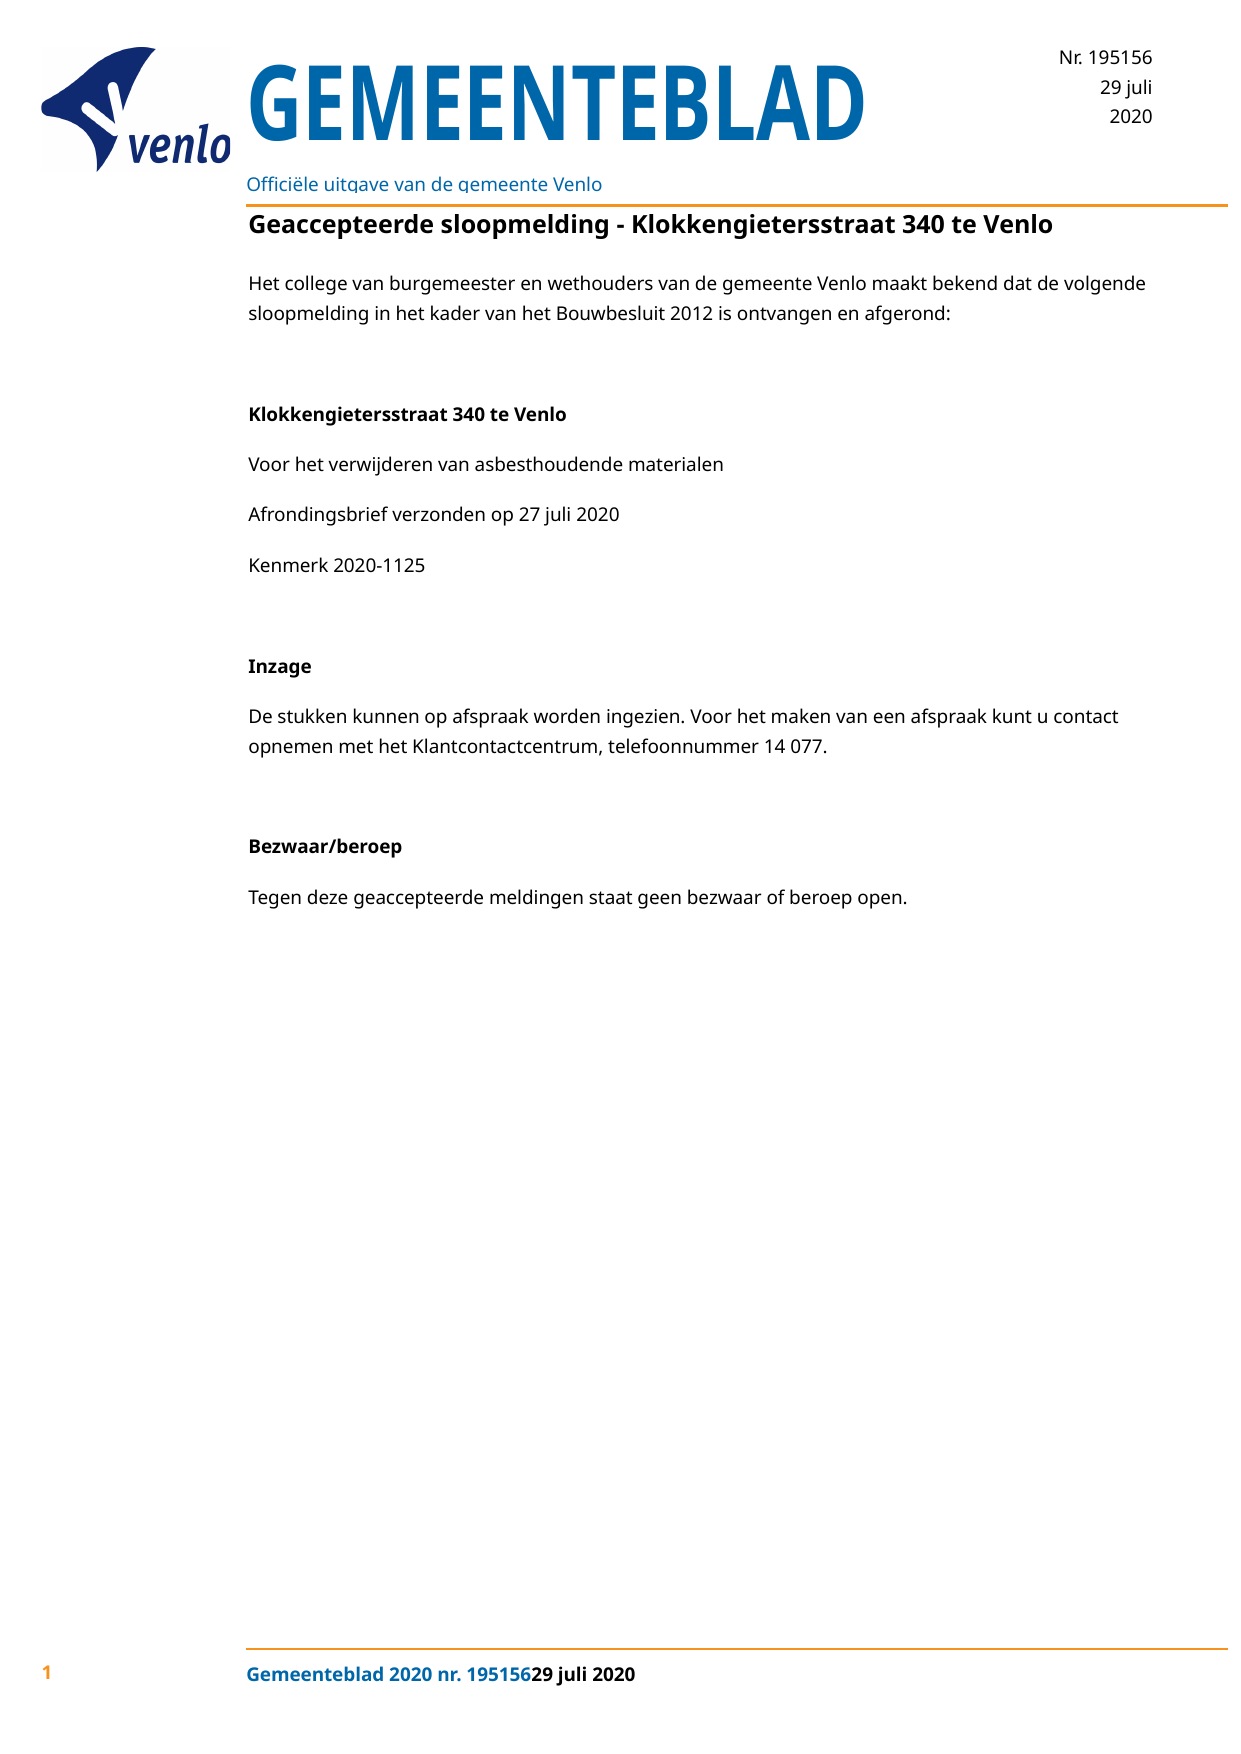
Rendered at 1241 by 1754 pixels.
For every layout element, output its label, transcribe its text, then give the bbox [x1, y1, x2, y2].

text Het college van burgemeester en wethouders van de gemeente Venlo maakt bekend dat de volgende sloopmelding in het kader van het Bouwbesluit 2012 is ontvangen en afgerond: [248, 270, 1152, 326]
text Geaccepteerde sloopmelding - Klokkengietersstraat 340 te Venlo [248, 207, 1152, 241]
text Tegen deze geaccepteerde meldingen staat geen bezwaar of beroep open. [248, 884, 1152, 910]
text De stukken kunnen op afspraak worden ingezien. Voor het maken van een afspraak kunt u contact opnemen met het Klantcontactcentrum, telefoonnummer 14 077. [248, 703, 1152, 758]
text Bezwaar/beroep [248, 834, 1152, 859]
picture [41, 47, 231, 172]
text Kenmerk 2020-1125 [248, 552, 1152, 578]
text Klokkengietersstraat 340 te Venlo [248, 401, 1152, 426]
text Afrondingsbrief verzonden op 27 juli 2020 [248, 502, 1152, 527]
text Voor het verwijderen van asbesthoudende materialen [248, 451, 1152, 477]
text Inzage [248, 653, 1152, 678]
